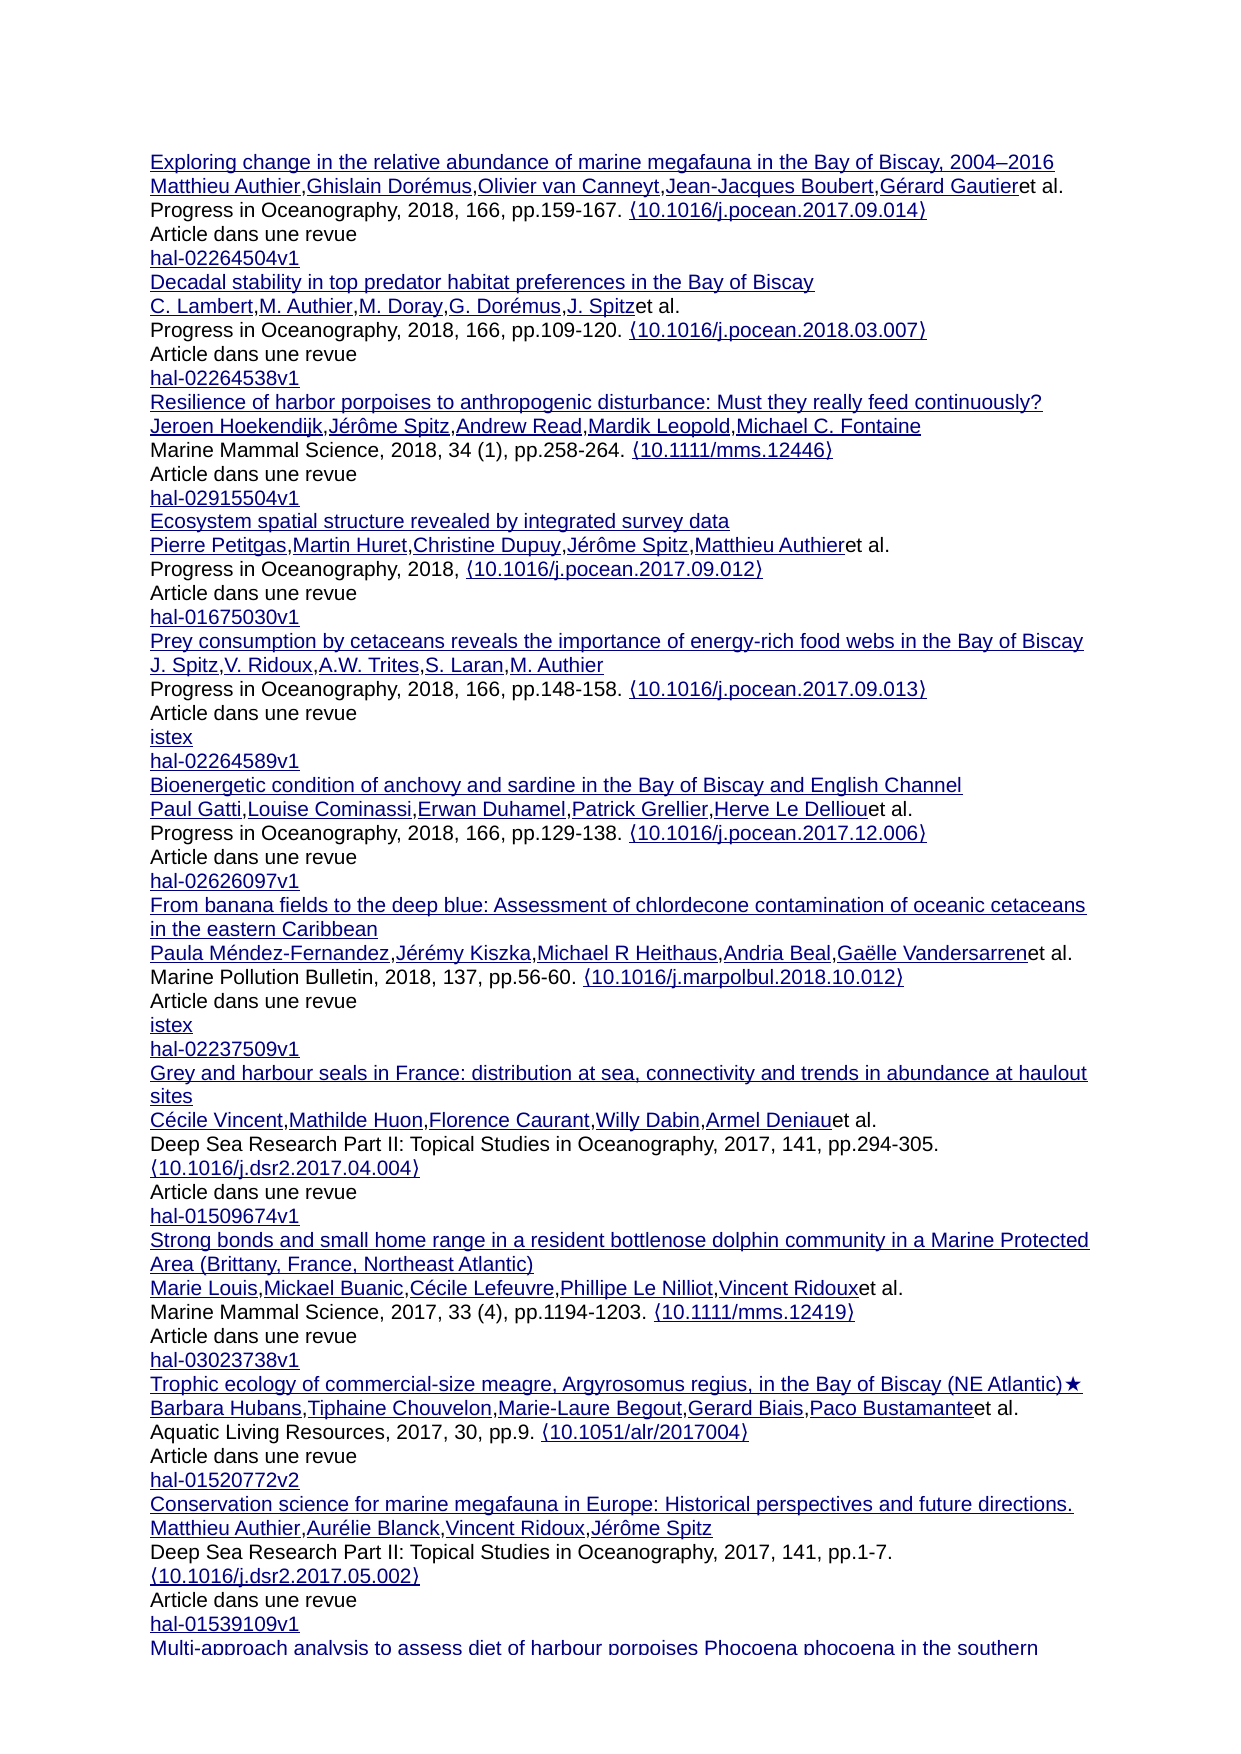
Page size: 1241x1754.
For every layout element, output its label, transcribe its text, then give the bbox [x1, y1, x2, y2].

table_cell Bioenergetic condition of anchovy and sardine in the Bay of Biscay and English Channel Paul Gatti,Louise Cominassi,Erwan Duhamel,Patrick Grellier,Herve Le Delliouet al. Progress in Oceanography, 2018, 166, pp.129-138. ⟨10.1016/j.pocean.2017.12.006⟩ Article dans une revue hal-02626097v1 [150, 773, 1090, 893]
table_cell Grey and harbour seals in France: distribution at sea, connectivity and trends in abundance at haulout sites Cécile Vincent,Mathilde Huon,Florence Caurant,Willy Dabin,Armel Deniauet al. Deep Sea Research Part II: Topical Studies in Oceanography, 2017, 141, pp.294-305. ⟨10.1016/j.dsr2.2017.04.004⟩ Article dans une revue hal-01509674v1 [150, 1060, 1090, 1228]
table_cell Ecosystem spatial structure revealed by integrated survey data Pierre Petitgas,Martin Huret,Christine Dupuy,Jérôme Spitz,Matthieu Authieret al. Progress in Oceanography, 2018, ⟨10.1016/j.pocean.2017.09.012⟩ Article dans une revue hal-01675030v1 [150, 509, 1090, 629]
table_cell Strong bonds and small home range in a resident bottlenose dolphin community in a Marine Protected [150, 1228, 1090, 1249]
table_cell Conservation science for marine megafauna in Europe: Historical perspectives and future directions. Matthieu Authier,Aurélie Blanck,Vincent Ridoux,Jérôme Spitz Deep Sea Research Part II: Topical Studies in Oceanography, 2017, 141, pp.1-7. ⟨10.1016/j.dsr2.2017.05.002⟩ Article dans une revue hal-01539109v1 [150, 1492, 1090, 1635]
table_cell Multi-approach analysis to assess diet of harbour porpoises Phocoena phocoena in the southern [150, 1635, 1090, 1655]
table_cell Prey consumption by cetaceans reveals the importance of energy-rich food webs in the Bay of Biscay J. Spitz,V. Ridoux,A.W. Trites,S. Laran,M. Authier Progress in Oceanography, 2018, 166, pp.148-158. ⟨10.1016/j.pocean.2017.09.013⟩ Article dans une revue istex hal-02264589v1 [150, 629, 1090, 773]
table_cell Area (Brittany, France, Northeast Atlantic) Marie Louis,Mickael Buanic,Cécile Lefeuvre,Phillipe Le Nilliot,Vincent Ridouxet al. Marine Mammal Science, 2017, 33 (4), pp.1194-1203. ⟨10.1111/mms.12419⟩ Article dans une revue hal-03023738v1 [150, 1250, 1090, 1372]
table_cell Trophic ecology of commercial-size meagre, Argyrosomus regius, in the Bay of Biscay (NE Atlantic)★ Barbara Hubans,Tiphaine Chouvelon,Marie-Laure Begout,Gerard Biais,Paco Bustamanteet al. Aquatic Living Resources, 2017, 30, pp.9. ⟨10.1051/alr/2017004⟩ Article dans une revue hal-01520772v2 [150, 1372, 1090, 1492]
table_cell Resilience of harbor porpoises to anthropogenic disturbance: Must they really feed continuously? Jeroen Hoekendijk,Jérôme Spitz,Andrew Read,Mardik Leopold,Michael C. Fontaine Marine Mammal Science, 2018, 34 (1), pp.258-264. ⟨10.1111/mms.12446⟩ Article dans une revue hal-02915504v1 [150, 390, 1090, 509]
table_cell Decadal stability in top predator habitat preferences in the Bay of Biscay C. Lambert,M. Authier,M. Doray,G. Dorémus,J. Spitzet al. Progress in Oceanography, 2018, 166, pp.109-120. ⟨10.1016/j.pocean.2018.03.007⟩ Article dans une revue hal-02264538v1 [150, 270, 1090, 389]
table_cell Exploring change in the relative abundance of marine megafauna in the Bay of Biscay, 2004–2016 Matthieu Authier,Ghislain Dorémus,Olivier van Canneyt,Jean-Jacques Boubert,Gérard Gautieret al. Progress in Oceanography, 2018, 166, pp.159-167. ⟨10.1016/j.pocean.2017.09.014⟩ Article dans une revue hal-02264504v1 [150, 150, 1090, 270]
table_cell From banana fields to the deep blue: Assessment of chlordecone contamination of oceanic cetaceans in the eastern Caribbean Paula Méndez-Fernandez,Jérémy Kiszka,Michael R Heithaus,Andria Beal,Gaëlle Vandersarrenet al. Marine Pollution Bulletin, 2018, 137, pp.56-60. ⟨10.1016/j.marpolbul.2018.10.012⟩ Article dans une revue istex hal-02237509v1 [150, 893, 1090, 1060]
